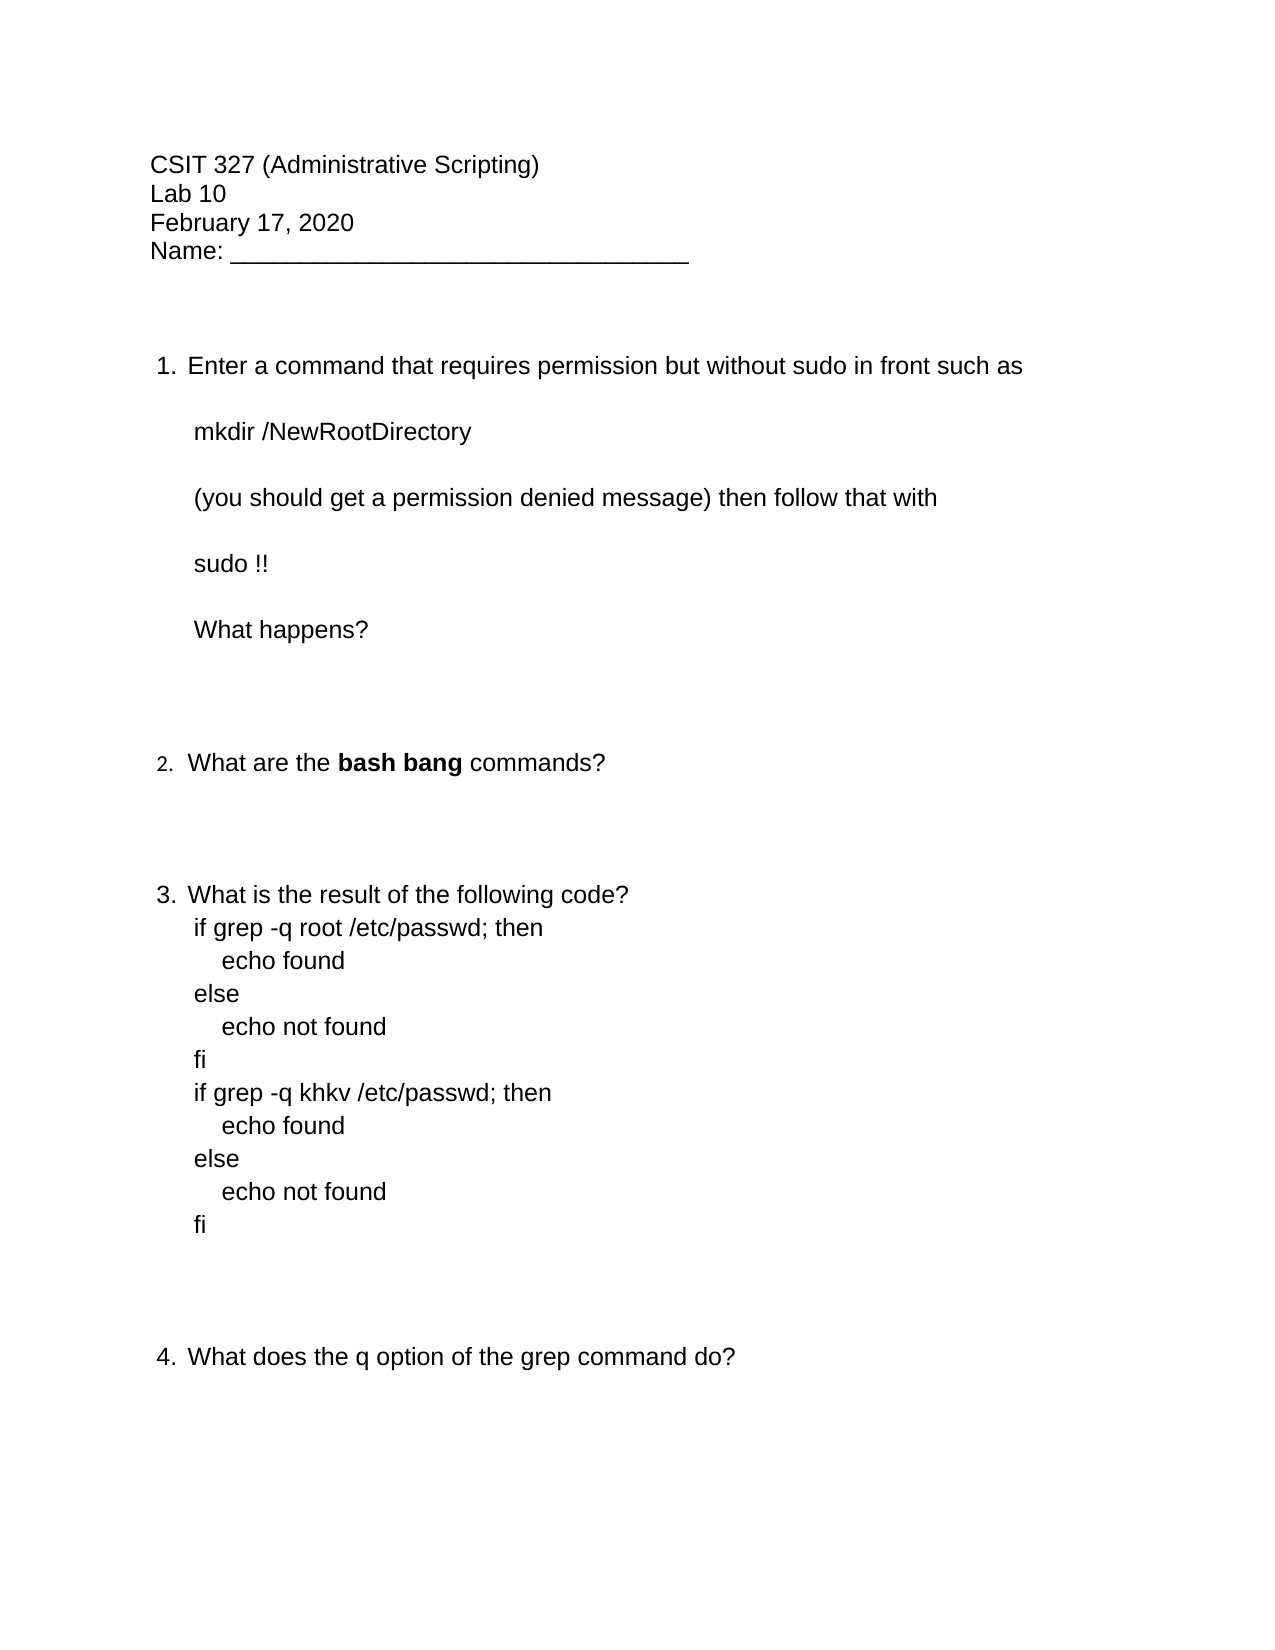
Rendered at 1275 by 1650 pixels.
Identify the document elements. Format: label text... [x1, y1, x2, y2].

list echo not found [194, 1177, 1125, 1206]
list mkdir /NewRootDirectory [194, 417, 1125, 446]
list Enter a command that requires permission but without sudo in front such as [156, 351, 1125, 380]
text February 17, 2020 [150, 207, 1125, 236]
list (you should get a permission denied message) then follow that with [194, 483, 1125, 512]
list if grep -q khkv /etc/passwd; then [194, 1078, 1125, 1107]
list sudo !! [194, 549, 1125, 578]
list echo found [194, 946, 1125, 975]
list fi [194, 1045, 1125, 1074]
list if grep -q root /etc/passwd; then [194, 913, 1125, 942]
list echo not found [194, 1012, 1125, 1041]
list else [194, 979, 1125, 1008]
text Lab 10 [150, 179, 1125, 207]
list What are the bash bang commands? [156, 747, 1125, 777]
list What is the result of the following code? [156, 880, 1125, 909]
list What does the q option of the grep command do? [156, 1342, 1125, 1371]
list What happens? [194, 615, 1125, 644]
list else [194, 1144, 1125, 1173]
list echo found [194, 1111, 1125, 1140]
text Name: _________________________________ [150, 236, 1125, 265]
list fi [194, 1210, 1125, 1239]
text CSIT 327 (Administrative Scripting) [150, 150, 1125, 179]
